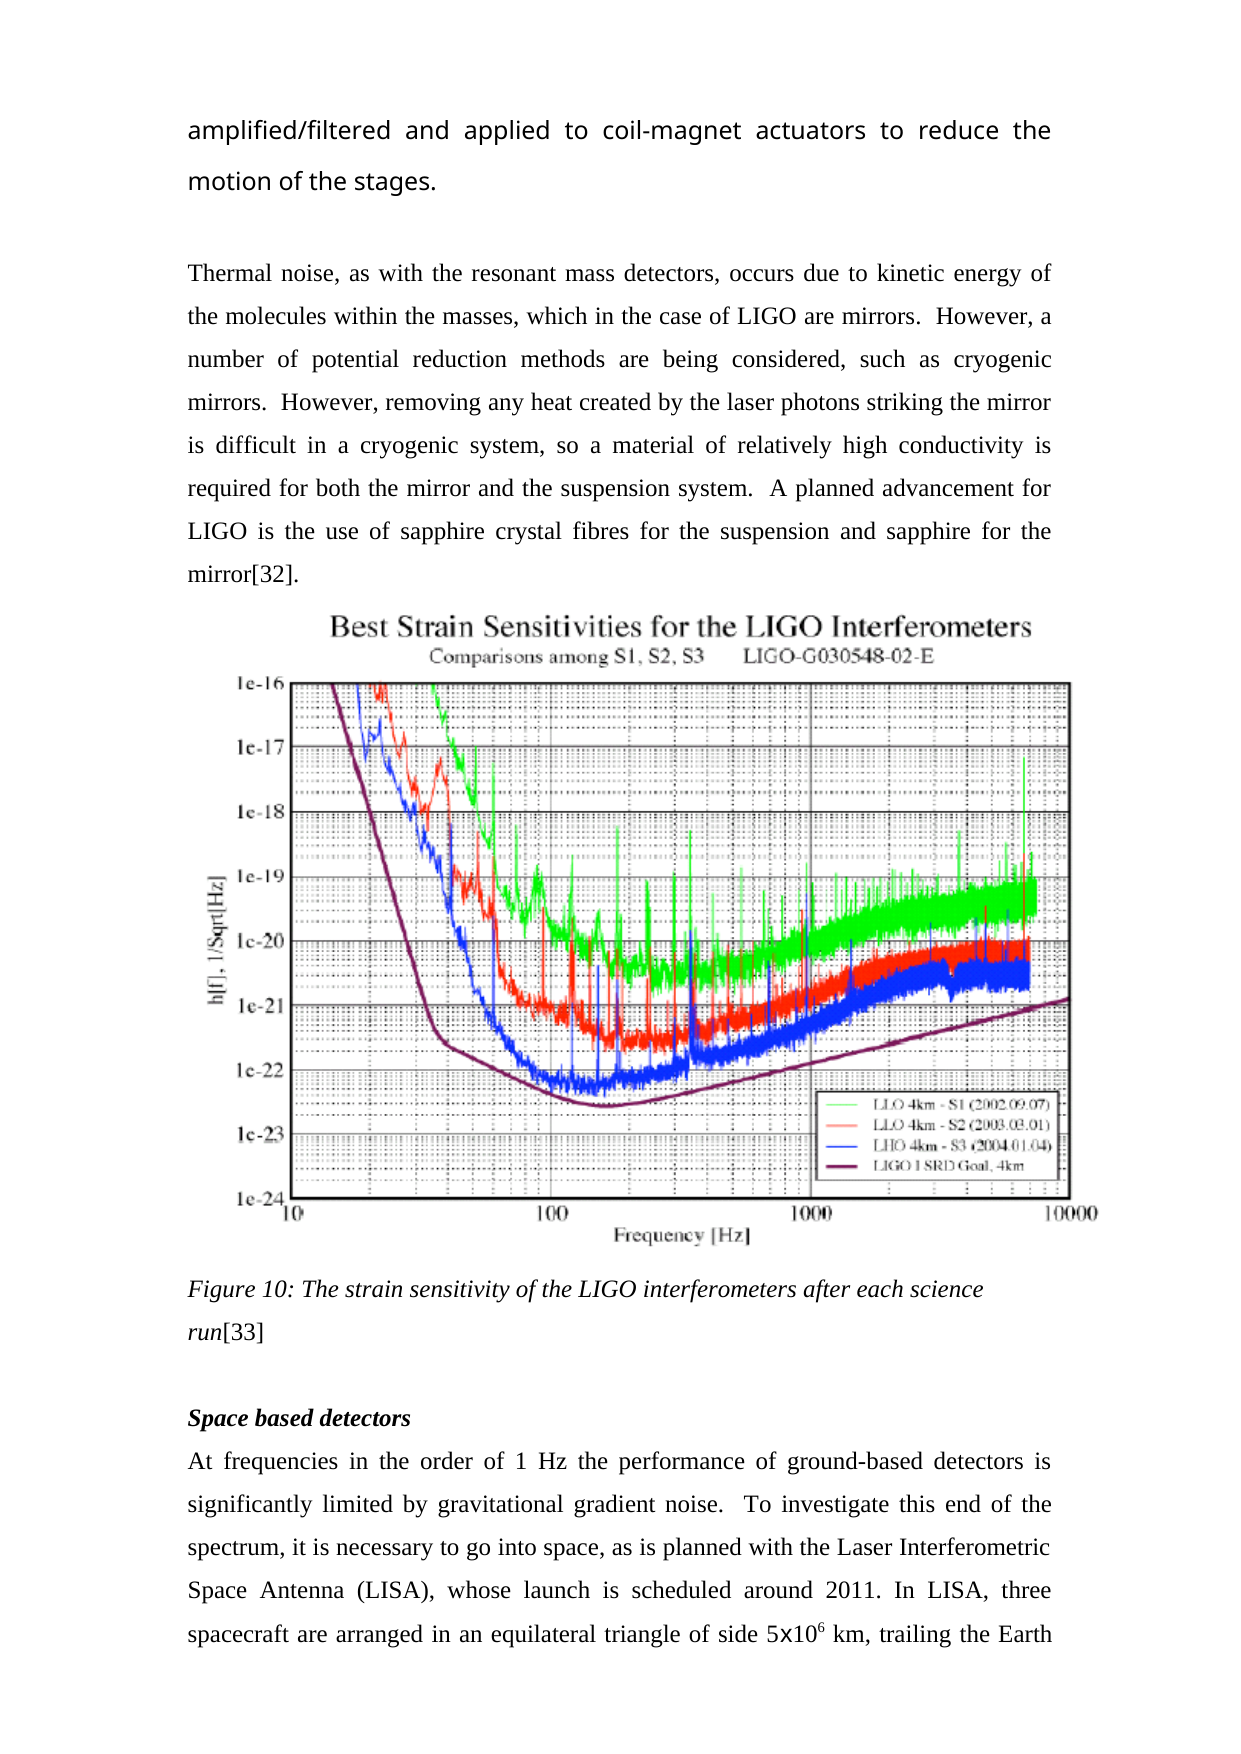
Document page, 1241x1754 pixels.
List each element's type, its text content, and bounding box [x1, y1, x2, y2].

text At frequencies in the order of 1 Hz the performance of ground-based detectors is significantly limited by gravitational gradient noise. To investigate this end of the spectrum, it is necessary to go into space, as is planned with the Laser Interferometric Space Antenna (LISA), whose launch is scheduled around 2011. In LISA, three spacecraft are arranged in an equilateral triangle of side 5x106 km, trailing the Earth [187, 1446, 1053, 1647]
text Thermal noise, as with the resonant mass detectors, occurs due to kinetic energy of the molecules within the masses, which in the case of LIGO are mirrors. However, a number of potential reduction methods are being considered, such as cryogenic mirrors. However, removing any heat created by the laser photons striking the mirror is difficult in a cryogenic system, so a material of relatively high conductivity is required for both the mirror and the suspension system. A planned advancement for LIGO is the use of sapphire crystal fibres for the suspension and sapphire for the mirror[32]. [187, 258, 1053, 588]
text amplified/filtered and applied to coil-magnet actuators to reduce the motion of the stages. [187, 112, 1053, 197]
picture [189, 604, 1123, 1258]
text Space based detectors [187, 1403, 1053, 1432]
text Figure 10: The strain sensitivity of the LIGO interferometers after each science run[33] [187, 1274, 1053, 1346]
